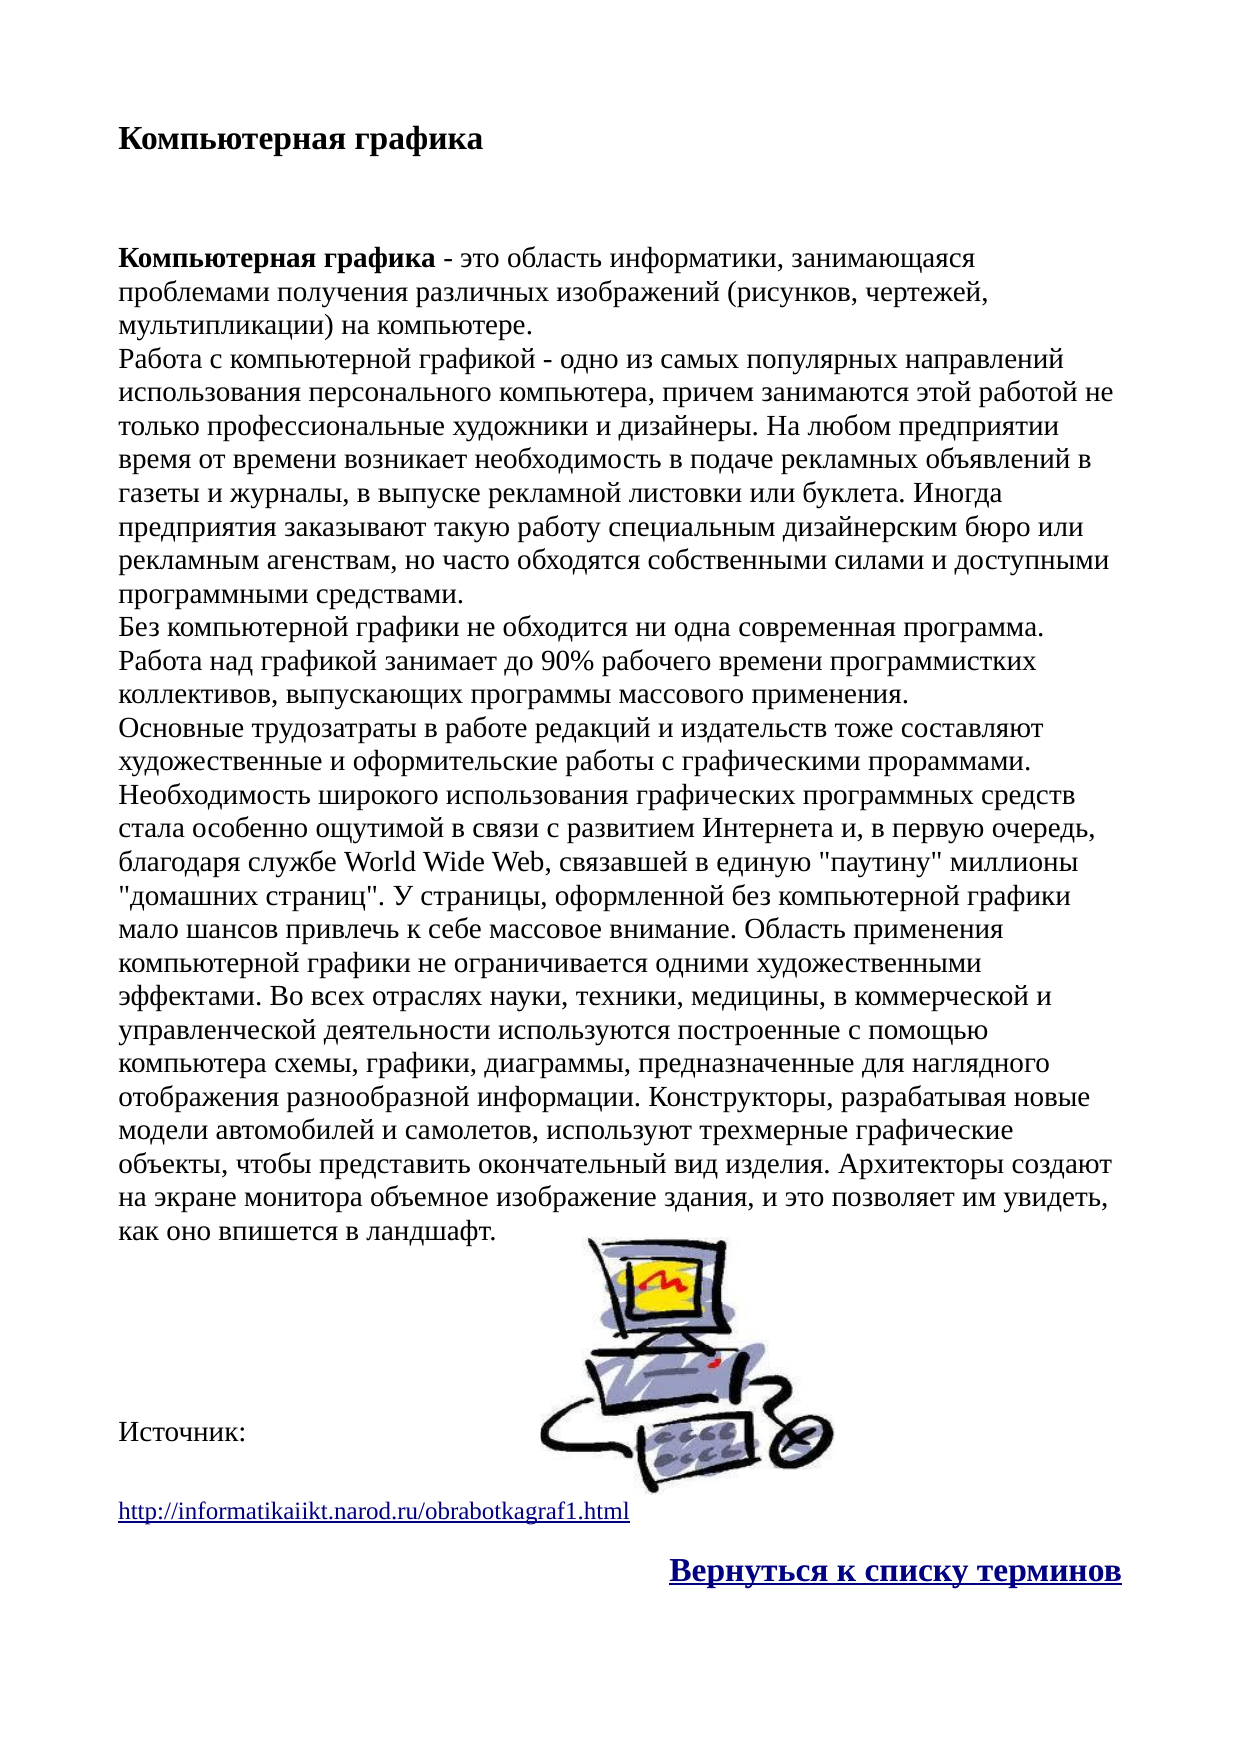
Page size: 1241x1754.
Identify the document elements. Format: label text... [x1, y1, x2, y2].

text Компьютерная графика - это область информатики, занимающаяся проблемами получения различных изображений (рисунков, чертежей, мультипликации) на компьютере. Работа с компьютерной графикой - одно из самых популярных направлений использования персонального компьютера, причем занимаются этой работой не только профессиональные художники и дизайнеры. На любом предприятии время от времени возникает необходимость в подаче рекламных объявлений в газеты и журналы, в выпуске рекламной листовки или буклета. Иногда предприятия заказывают такую работу специальным дизайнерским бюро или рекламным агенствам, но часто обходятся собственными силами и доступными программными средствами. Без компьютерной графики не обходится ни одна современная программа. Работа над графикой занимает до 90% рабочего времени программистких коллективов, выпускающих программы массового применения. Основные трудозатраты в работе редакций и издательств тоже составляют художественные и оформительские работы с графическими прораммами. Необходимость широкого использования графических программных средств стала особенно ощутимой в связи с развитием Интернета и, в первую очередь, благодаря службе World Wide Web, связавшей в единую "паутину" миллионы "домашних страниц". У страницы, оформленной без компьютерной графики мало шансов привлечь к себе массовое внимание. Область применения компьютерной графики не ограничивается одними художественными эффектами. Во всех отраслях науки, техники, медицины, в коммерческой и управленческой деятельности используются построенные с помощью компьютера схемы, графики, диаграммы, предназначенные для наглядного отображения разнообразной информации. Конструкторы, разрабатывая новые модели автомобилей и самолетов, используют трехмерные графические объекты, чтобы представить окончательный вид изделия. Архитекторы создают на экране монитора объемное изображение здания, и это позволяет им увидеть, как оно впишется в ландшафт. [118, 240, 1122, 1247]
subtitle Вернуться к списку терминов [118, 1550, 1122, 1589]
text Источник: http://informatikaiikt.narod.ru/obrabotkagraf1.html [118, 1414, 1122, 1525]
subtitle Компьютерная графика [118, 118, 1122, 157]
picture [540, 1237, 836, 1495]
